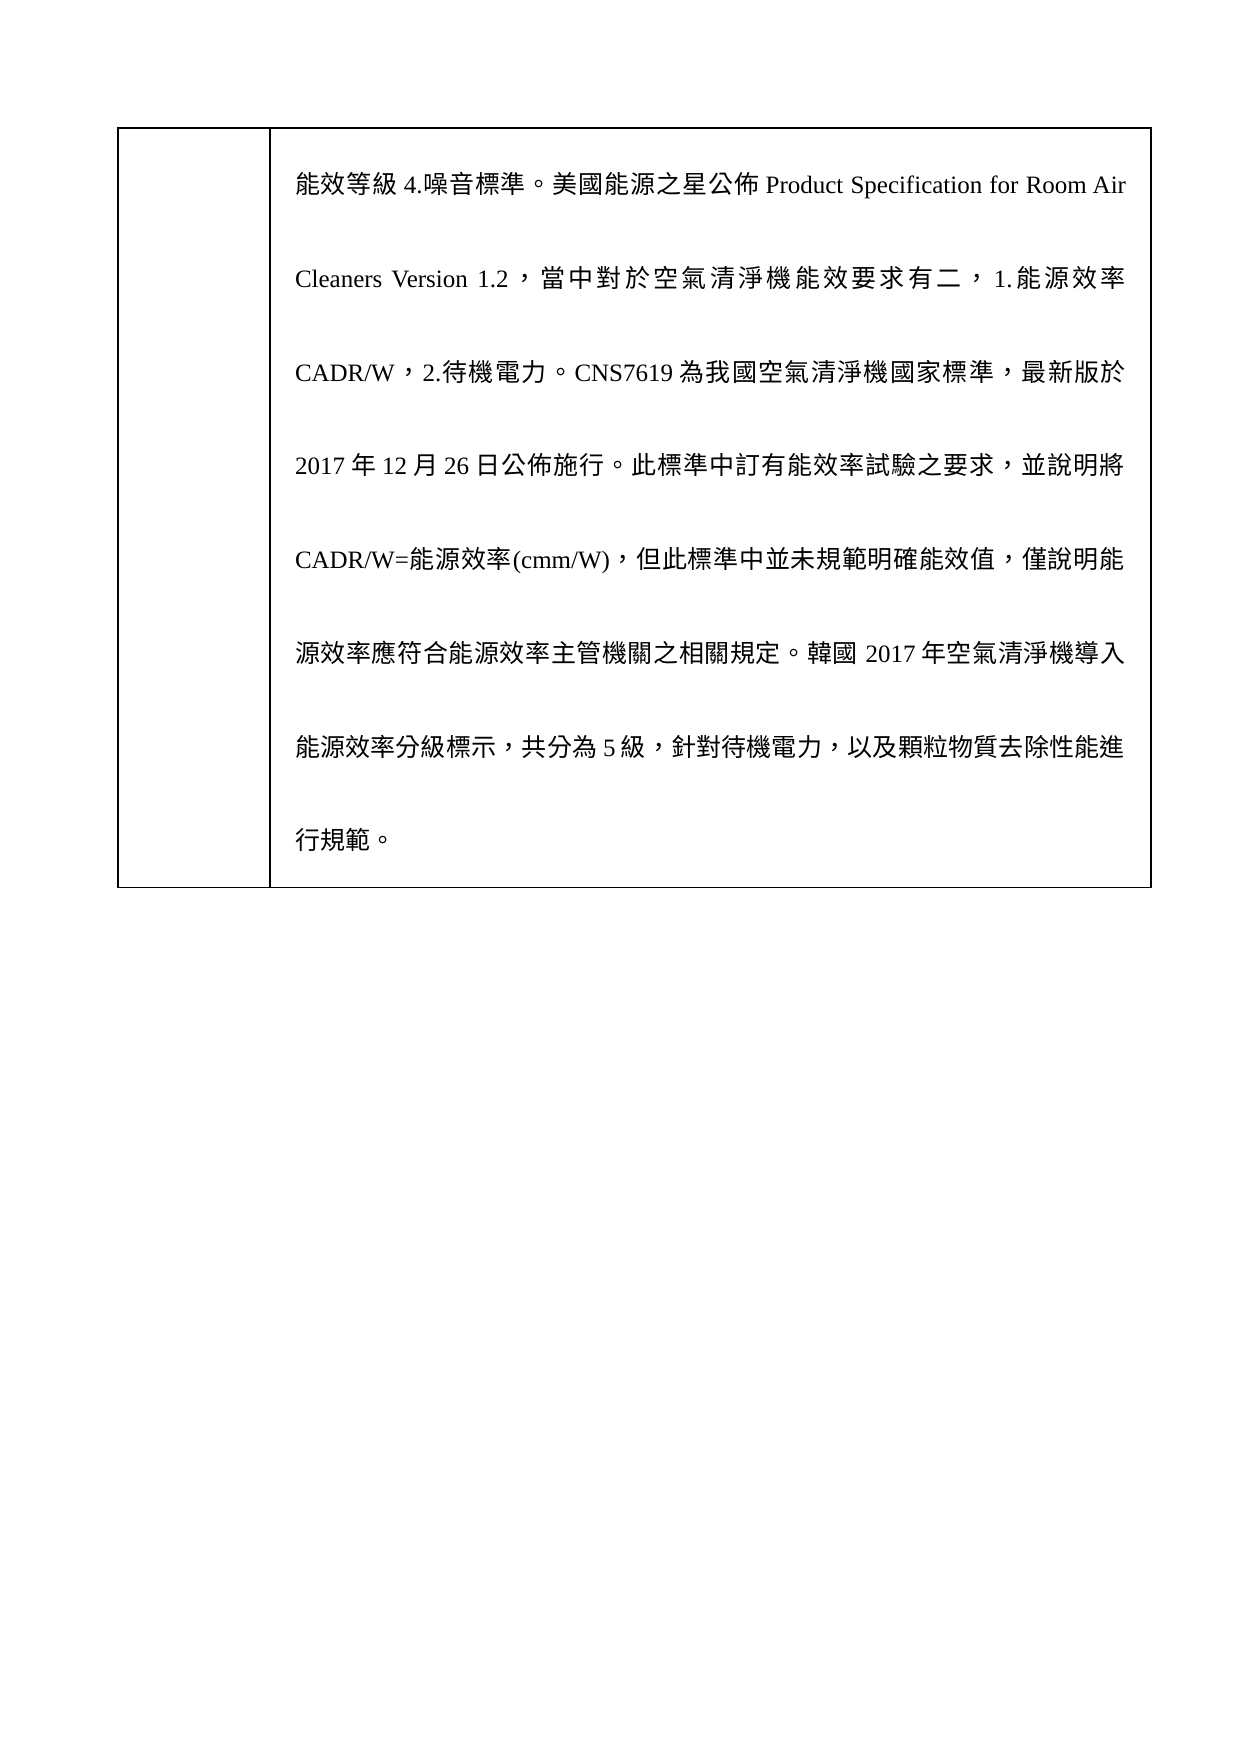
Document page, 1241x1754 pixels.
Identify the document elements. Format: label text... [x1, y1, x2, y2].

table_cell [119, 129, 269, 887]
table_cell 能效等級4.噪音標準。美國能源之星公佈Product Specification for Room Air Cleaners Version 1.2，當中對於空氣清淨機能效要求有二，1.能源效率CADR/W，2.待機電力。CNS7619為我國空氣清淨機國家標準，最新版於2017年12月26日公佈施行。此標準中訂有能效率試驗之要求，並說明將CADR/W=能源效率(cmm/W)，但此標準中並未規範明確能效值，僅說明能源效率應符合能源效率主管機關之相關規定。韓國2017年空氣清淨機導入能源效率分級標示，共分為5級，針對待機電力，以及顆粒物質去除性能進行規範。 [271, 129, 1150, 887]
